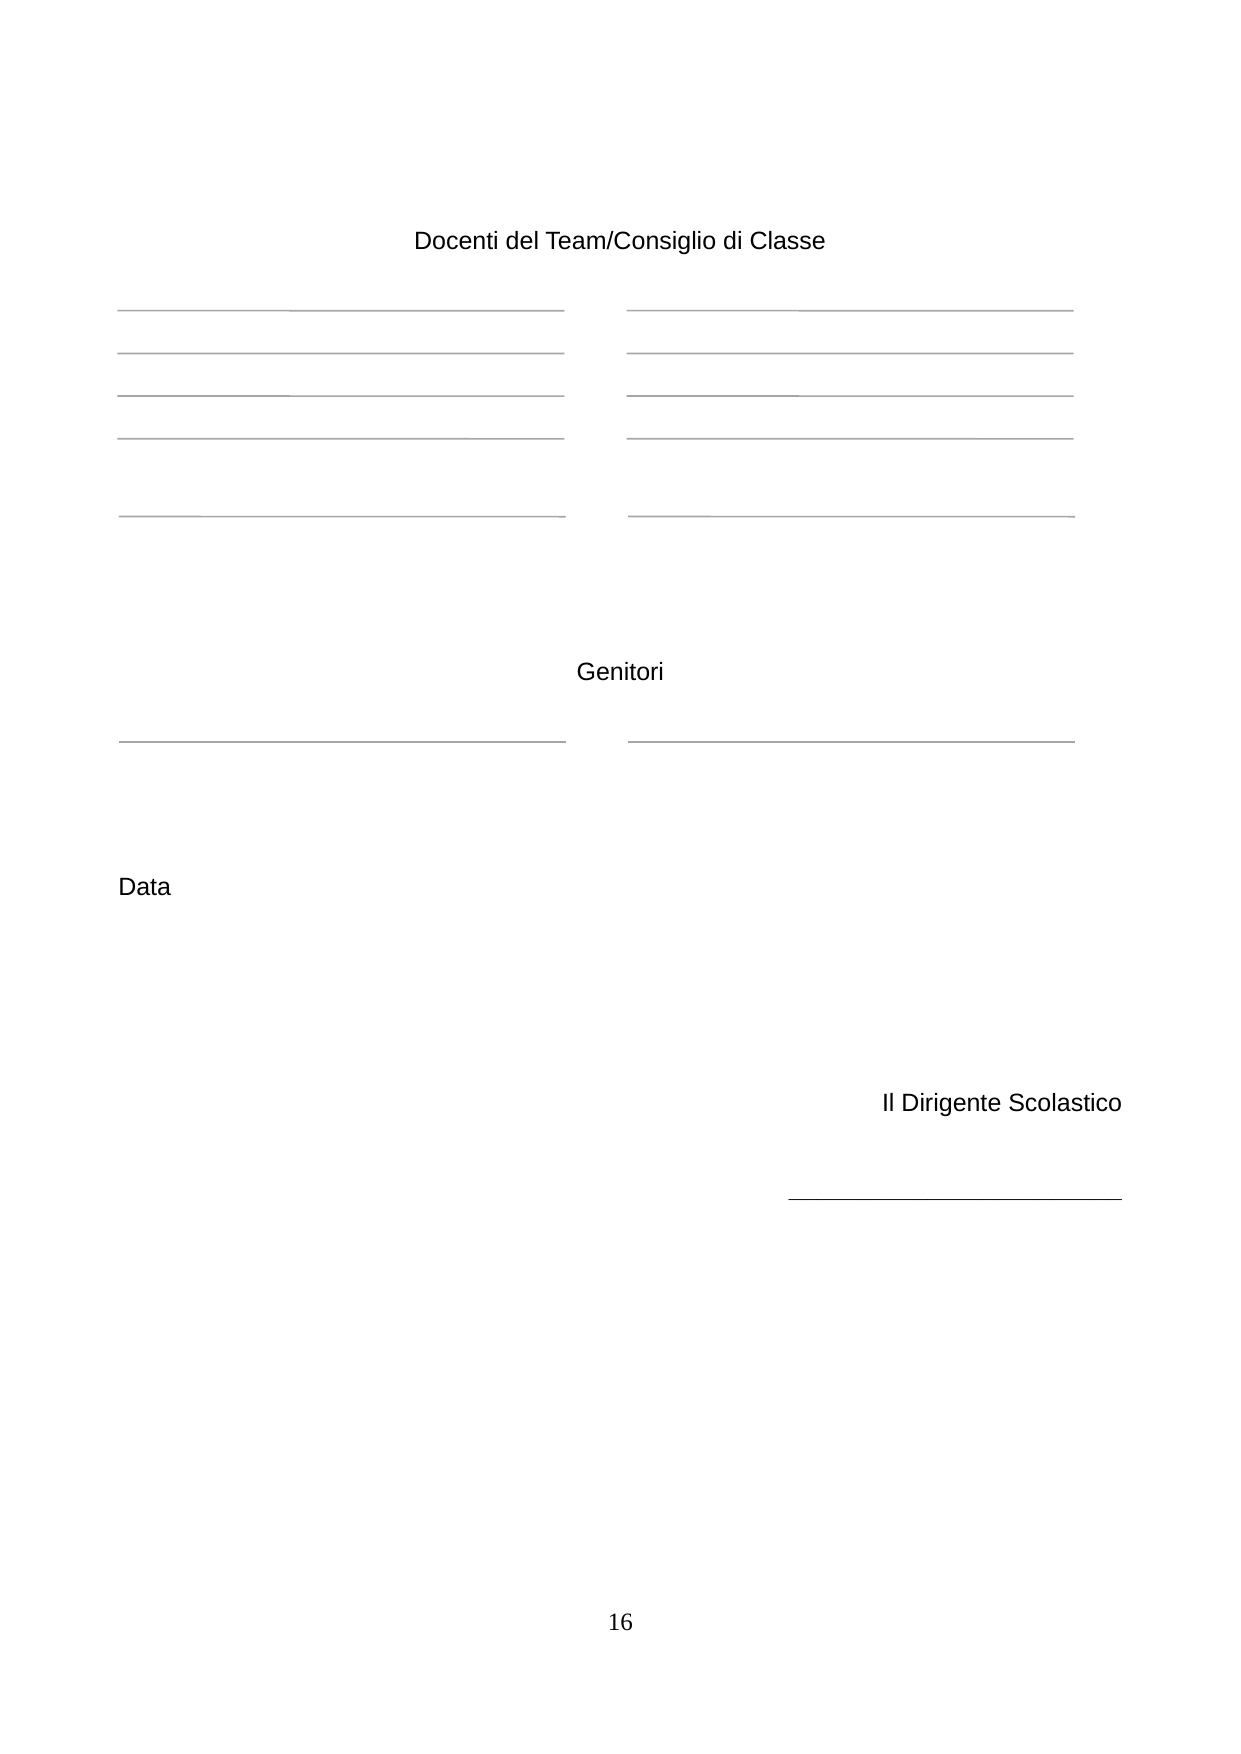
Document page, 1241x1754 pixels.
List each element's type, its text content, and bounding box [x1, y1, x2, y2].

text Genitori [118, 657, 1122, 685]
text Il Dirigente Scolastico [413, 1087, 1122, 1116]
text Docenti del Team/Consiglio di Classe [118, 226, 1122, 254]
text ________________________ [782, 1141, 1122, 1203]
text Data [118, 872, 1122, 901]
